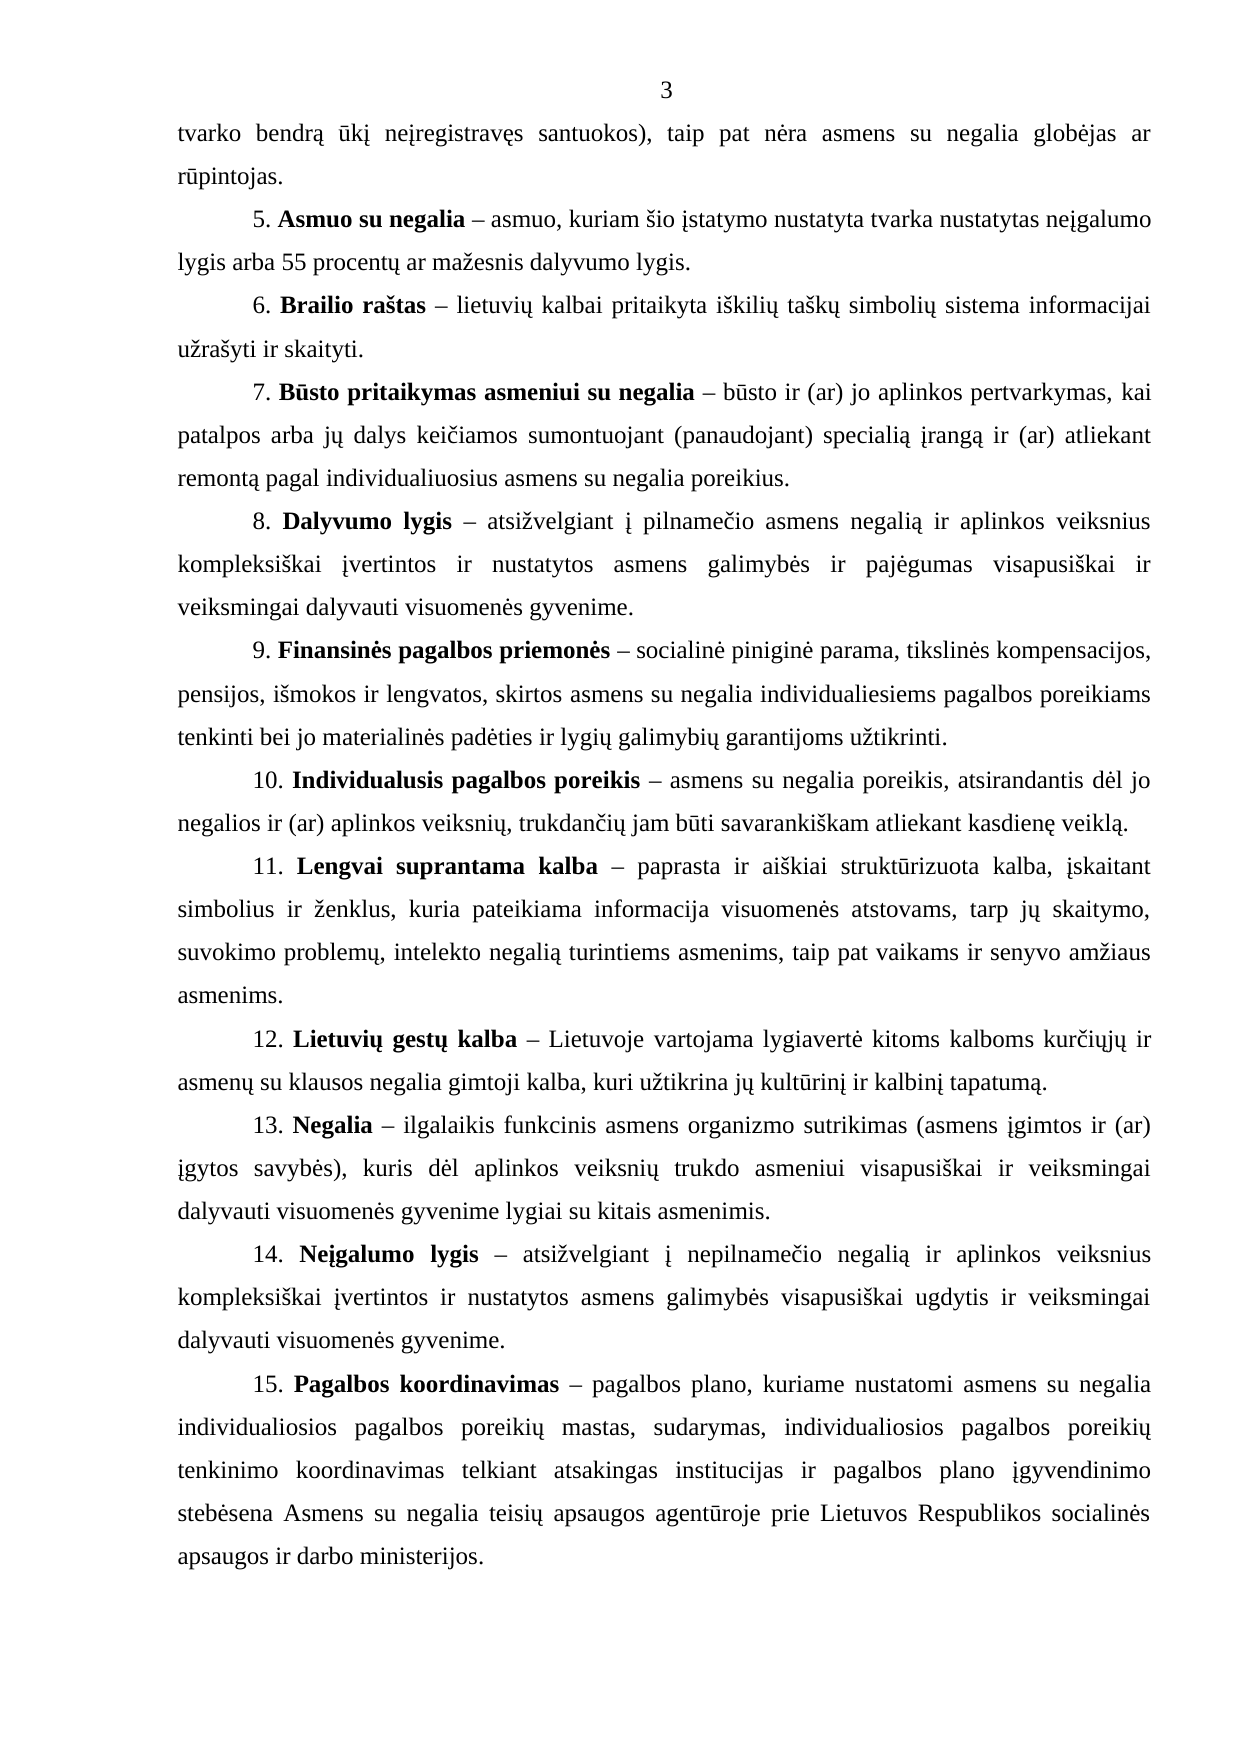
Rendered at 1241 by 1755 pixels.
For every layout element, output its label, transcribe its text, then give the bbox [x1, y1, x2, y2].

text 9. Finansinės pagalbos priemonės – socialinė piniginė parama, tikslinės kompensacijos, pensijos, išmokos ir lengvatos, skirtos asmens su negalia individualiesiems pagalbos poreikiams tenkinti bei jo materialinės padėties ir lygių galimybių garantijoms užtikrinti. [177, 636, 1152, 751]
text 6. Brailio raštas – lietuvių kalbai pritaikyta iškilių taškų simbolių sistema informacijai užrašyti ir skaityti. [177, 291, 1152, 362]
text 13. Negalia – ilgalaikis funkcinis asmens organizmo sutrikimas (asmens įgimtos ir (ar) įgytos savybės), kuris dėl aplinkos veiksnių trukdo asmeniui visapusiškai ir veiksmingai dalyvauti visuomenės gyvenime lygiai su kitais asmenimis. [177, 1110, 1152, 1225]
text 10. Individualusis pagalbos poreikis – asmens su negalia poreikis, atsirandantis dėl jo negalios ir (ar) aplinkos veiksnių, trukdančių jam būti savarankiškam atliekant kasdienę veiklą. [177, 765, 1152, 837]
text 15. Pagalbos koordinavimas – pagalbos plano, kuriame nustatomi asmens su negalia individualiosios pagalbos poreikių mastas, sudarymas, individualiosios pagalbos poreikių tenkinimo koordinavimas telkiant atsakingas institucijas ir pagalbos plano įgyvendinimo stebėsena Asmens su negalia teisių apsaugos agentūroje prie Lietuvos Respublikos socialinės apsaugos ir darbo ministerijos. [177, 1369, 1152, 1570]
text 14. Neįgalumo lygis – atsižvelgiant į nepilnamečio negalią ir aplinkos veiksnius kompleksiškai įvertintos ir nustatytos asmens galimybės visapusiškai ugdytis ir veiksmingai dalyvauti visuomenės gyvenime. [177, 1239, 1152, 1354]
text 8. Dalyvumo lygis – atsižvelgiant į pilnamečio asmens negalią ir aplinkos veiksnius kompleksiškai įvertintos ir nustatytos asmens galimybės ir pajėgumas visapusiškai ir veiksmingai dalyvauti visuomenės gyvenime. [177, 506, 1152, 621]
text 12. Lietuvių gestų kalba – Lietuvoje vartojama lygiavertė kitoms kalboms kurčiųjų ir asmenų su klausos negalia gimtoji kalba, kuri užtikrina jų kultūrinį ir kalbinį tapatumą. [177, 1024, 1152, 1096]
text 5. Asmuo su negalia – asmuo, kuriam šio įstatymo nustatyta tvarka nustatytas neįgalumo lygis arba 55 procentų ar mažesnis dalyvumo lygis. [177, 204, 1152, 276]
text tvarko bendrą ūkį neįregistravęs santuokos), taip pat nėra asmens su negalia globėjas ar rūpintojas. [177, 118, 1152, 190]
text 11. Lengvai suprantama kalba – paprasta ir aiškiai struktūrizuota kalba, įskaitant simbolius ir ženklus, kuria pateikiama informacija visuomenės atstovams, tarp jų skaitymo, suvokimo problemų, intelekto negalią turintiems asmenims, taip pat vaikams ir senyvo amžiaus asmenims. [177, 851, 1152, 1009]
text 7. Būsto pritaikymas asmeniui su negalia – būsto ir (ar) jo aplinkos pertvarkymas, kai patalpos arba jų dalys keičiamos sumontuojant (panaudojant) specialią įrangą ir (ar) atliekant remontą pagal individualiuosius asmens su negalia poreikius. [177, 377, 1152, 492]
